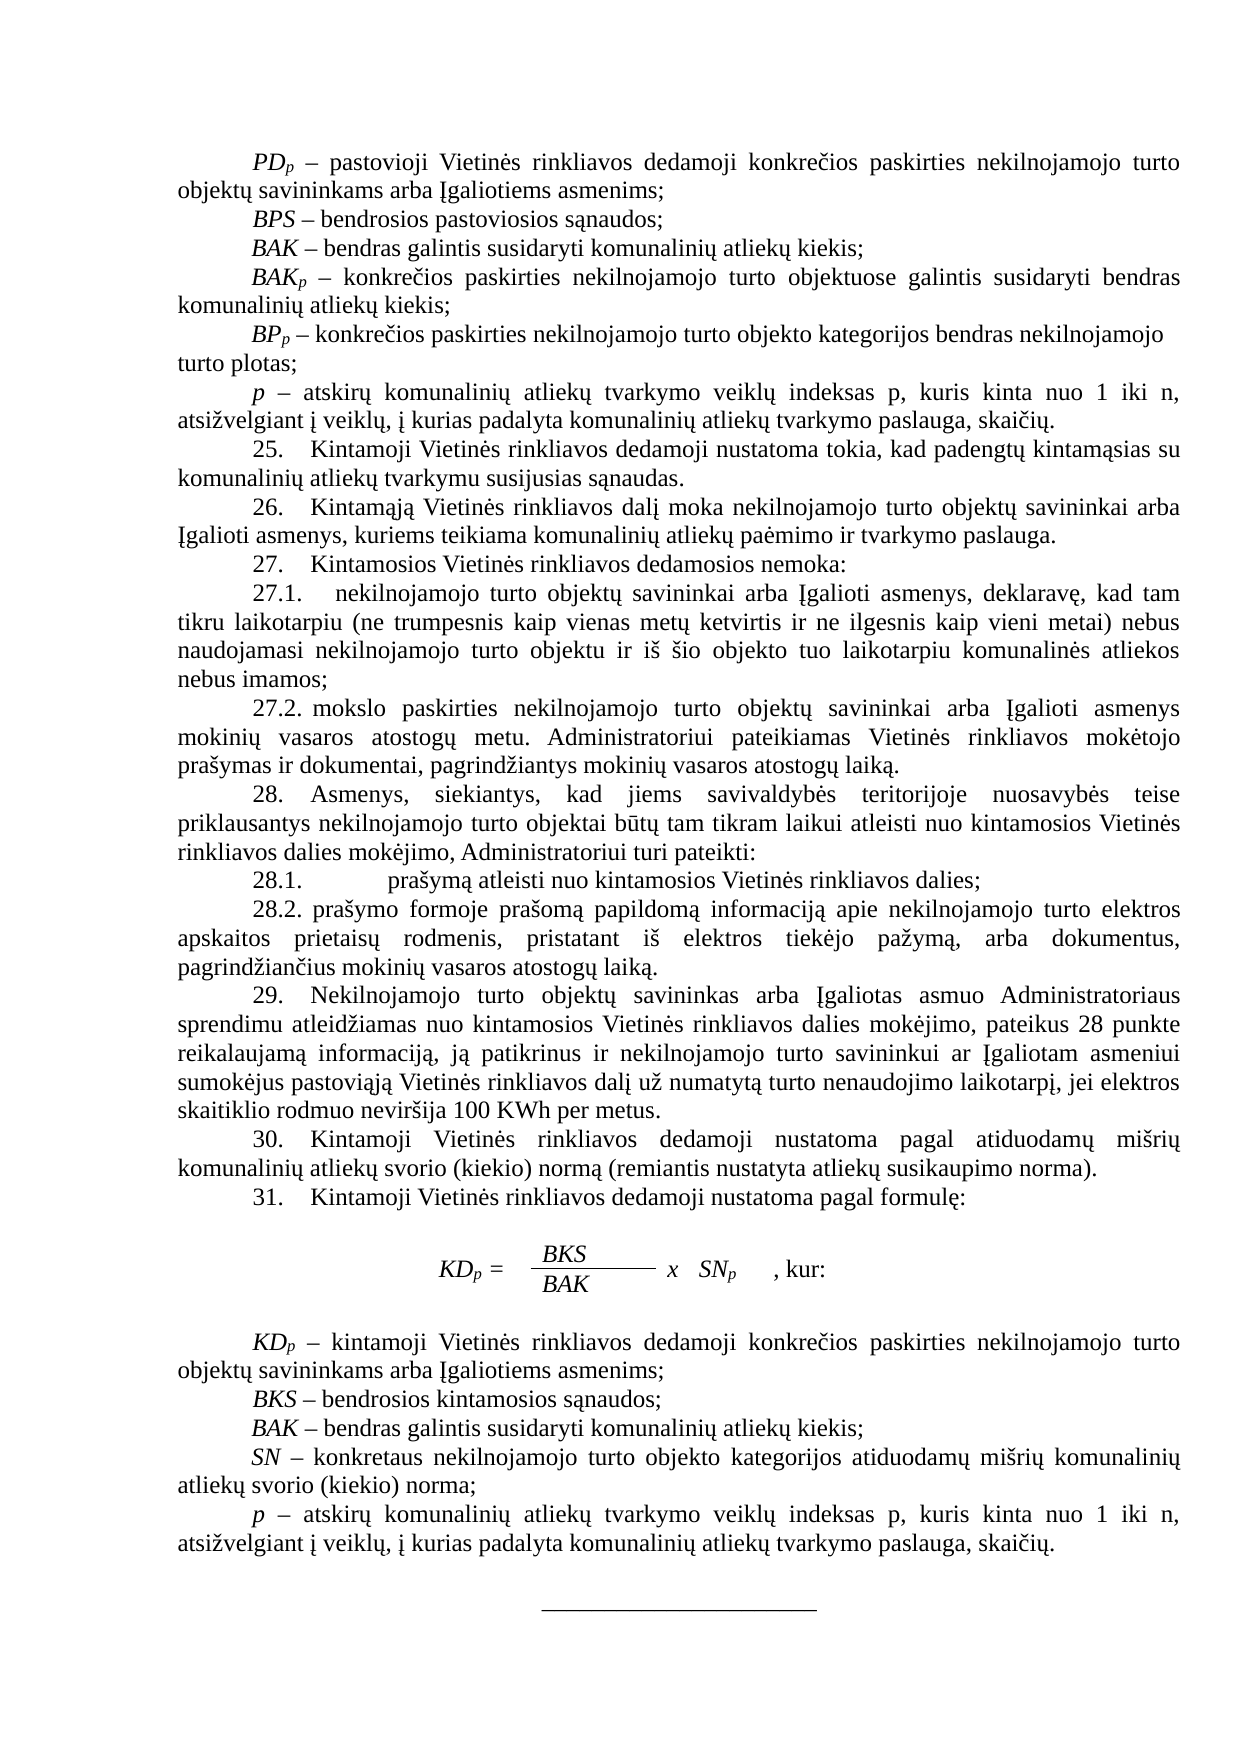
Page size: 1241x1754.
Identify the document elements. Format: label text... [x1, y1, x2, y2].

text ______________________ [177, 1585, 1181, 1614]
text 27.2. mokslo paskirties nekilnojamojo turto objektų savininkai arba Įgalioti asmenys mokinių vasaros atostogų metu. Administratoriui pateikiamas Vietinės rinkliavos mokėtojo prašymas ir dokumentai, pagrindžiantys mokinių vasaros atostogų laiką. [177, 693, 1181, 779]
text 26. Kintamąją Vietinės rinkliavos dalį moka nekilnojamojo turto objektų savininkai arba Įgalioti asmenys, kuriems teikiama komunalinių atliekų paėmimo ir tvarkymo paslauga. [177, 492, 1181, 549]
text p – atskirų komunalinių atliekų tvarkymo veiklų indeksas p, kuris kinta nuo 1 iki n, atsižvelgiant į veiklų, į kurias padalyta komunalinių atliekų tvarkymo paslauga, skaičių. [177, 1499, 1181, 1557]
text 31. Kintamoji Vietinės rinkliavos dedamoji nustatoma pagal formulę: [252, 1182, 1181, 1211]
text BPS – bendrosios pastoviosios sąnaudos; [177, 204, 1181, 233]
text 28.1. prašymą atleisti nuo kintamosios Vietinės rinkliavos dalies; [252, 866, 1181, 894]
table_header x [656, 1239, 687, 1298]
text 28.2. prašymo formoje prašomą papildomą informaciją apie nekilnojamojo turto elektros apskaitos prietaisų rodmenis, pristatant iš elektros tiekėjo pažymą, arba dokumentus, pagrindžiančius mokinių vasaros atostogų laiką. [177, 894, 1181, 981]
table_header , kur: [762, 1239, 840, 1298]
text KDp – kintamoji Vietinės rinkliavos dedamoji konkrečios paskirties nekilnojamojo turto objektų savininkams arba Įgaliotiems asmenims; [177, 1327, 1181, 1384]
text 25. Kintamoji Vietinės rinkliavos dedamoji nustatoma tokia, kad padengtų kintamąsias su komunalinių atliekų tvarkymu susijusias sąnaudas. [177, 434, 1181, 492]
text 28. Asmenys, siekiantys, kad jiems savivaldybės teritorijoje nuosavybės teise priklausantys nekilnojamojo turto objektai būtų tam tikram laikui atleisti nuo kintamosios Vietinės rinkliavos dalies mokėjimo, Administratoriui turi pateikti: [177, 779, 1181, 866]
text 27.1. nekilnojamojo turto objektų savininkai arba Įgalioti asmenys, deklaravę, kad tam tikru laikotarpiu (ne trumpesnis kaip vienas metų ketvirtis ir ne ilgesnis kaip vieni metai) nebus naudojamasi nekilnojamojo turto objektu ir iš šio objekto tuo laikotarpiu komunalinės atliekos nebus imamos; [177, 578, 1181, 693]
table_header SNp [688, 1239, 762, 1298]
text p – atskirų komunalinių atliekų tvarkymo veiklų indeksas p, kuris kinta nuo 1 iki n, atsižvelgiant į veiklų, į kurias padalyta komunalinių atliekų tvarkymo paslauga, skaičių. [177, 377, 1181, 434]
text 30. Kintamoji Vietinės rinkliavos dedamoji nustatoma pagal atiduodamų mišrių komunalinių atliekų svorio (kiekio) normą (remiantis nustatyta atliekų susikaupimo norma). [177, 1124, 1181, 1182]
table_cell BAK [531, 1269, 656, 1298]
text BAKp – konkrečios paskirties nekilnojamojo turto objektuose galintis susidaryti bendras komunalinių atliekų kiekis; [177, 262, 1181, 319]
text BPp – konkrečios paskirties nekilnojamojo turto objekto kategorijos bendras nekilnojamojo turto plotas; [177, 319, 1181, 377]
text BAK – bendras galintis susidaryti komunalinių atliekų kiekis; [177, 1413, 1181, 1442]
table_header BKS [531, 1239, 656, 1268]
text 27. Kintamosios Vietinės rinkliavos dedamosios nemoka: [252, 549, 1181, 578]
text 29. Nekilnojamojo turto objektų savininkas arba Įgaliotas asmuo Administratoriaus sprendimu atleidžiamas nuo kintamosios Vietinės rinkliavos dalies mokėjimo, pateikus 28 punkte reikalaujamą informaciją, ją patikrinus ir nekilnojamojo turto savininkui ar Įgaliotam asmeniui sumokėjus pastoviąją Vietinės rinkliavos dalį už numatytą turto nenaudojimo laikotarpį, jei elektros skaitiklio rodmuo neviršija 100 KWh per metus. [177, 981, 1181, 1124]
text PDp – pastovioji Vietinės rinkliavos dedamoji konkrečios paskirties nekilnojamojo turto objektų savininkams arba Įgaliotiems asmenims; [177, 147, 1181, 204]
text BAK – bendras galintis susidaryti komunalinių atliekų kiekis; [177, 233, 1181, 262]
text BKS – bendrosios kintamosios sąnaudos; [177, 1384, 1181, 1413]
text SN – konkretaus nekilnojamojo turto objekto kategorijos atiduodamų mišrių komunalinių atliekų svorio (kiekio) norma; [177, 1442, 1181, 1499]
table_header KDp = [427, 1239, 531, 1298]
